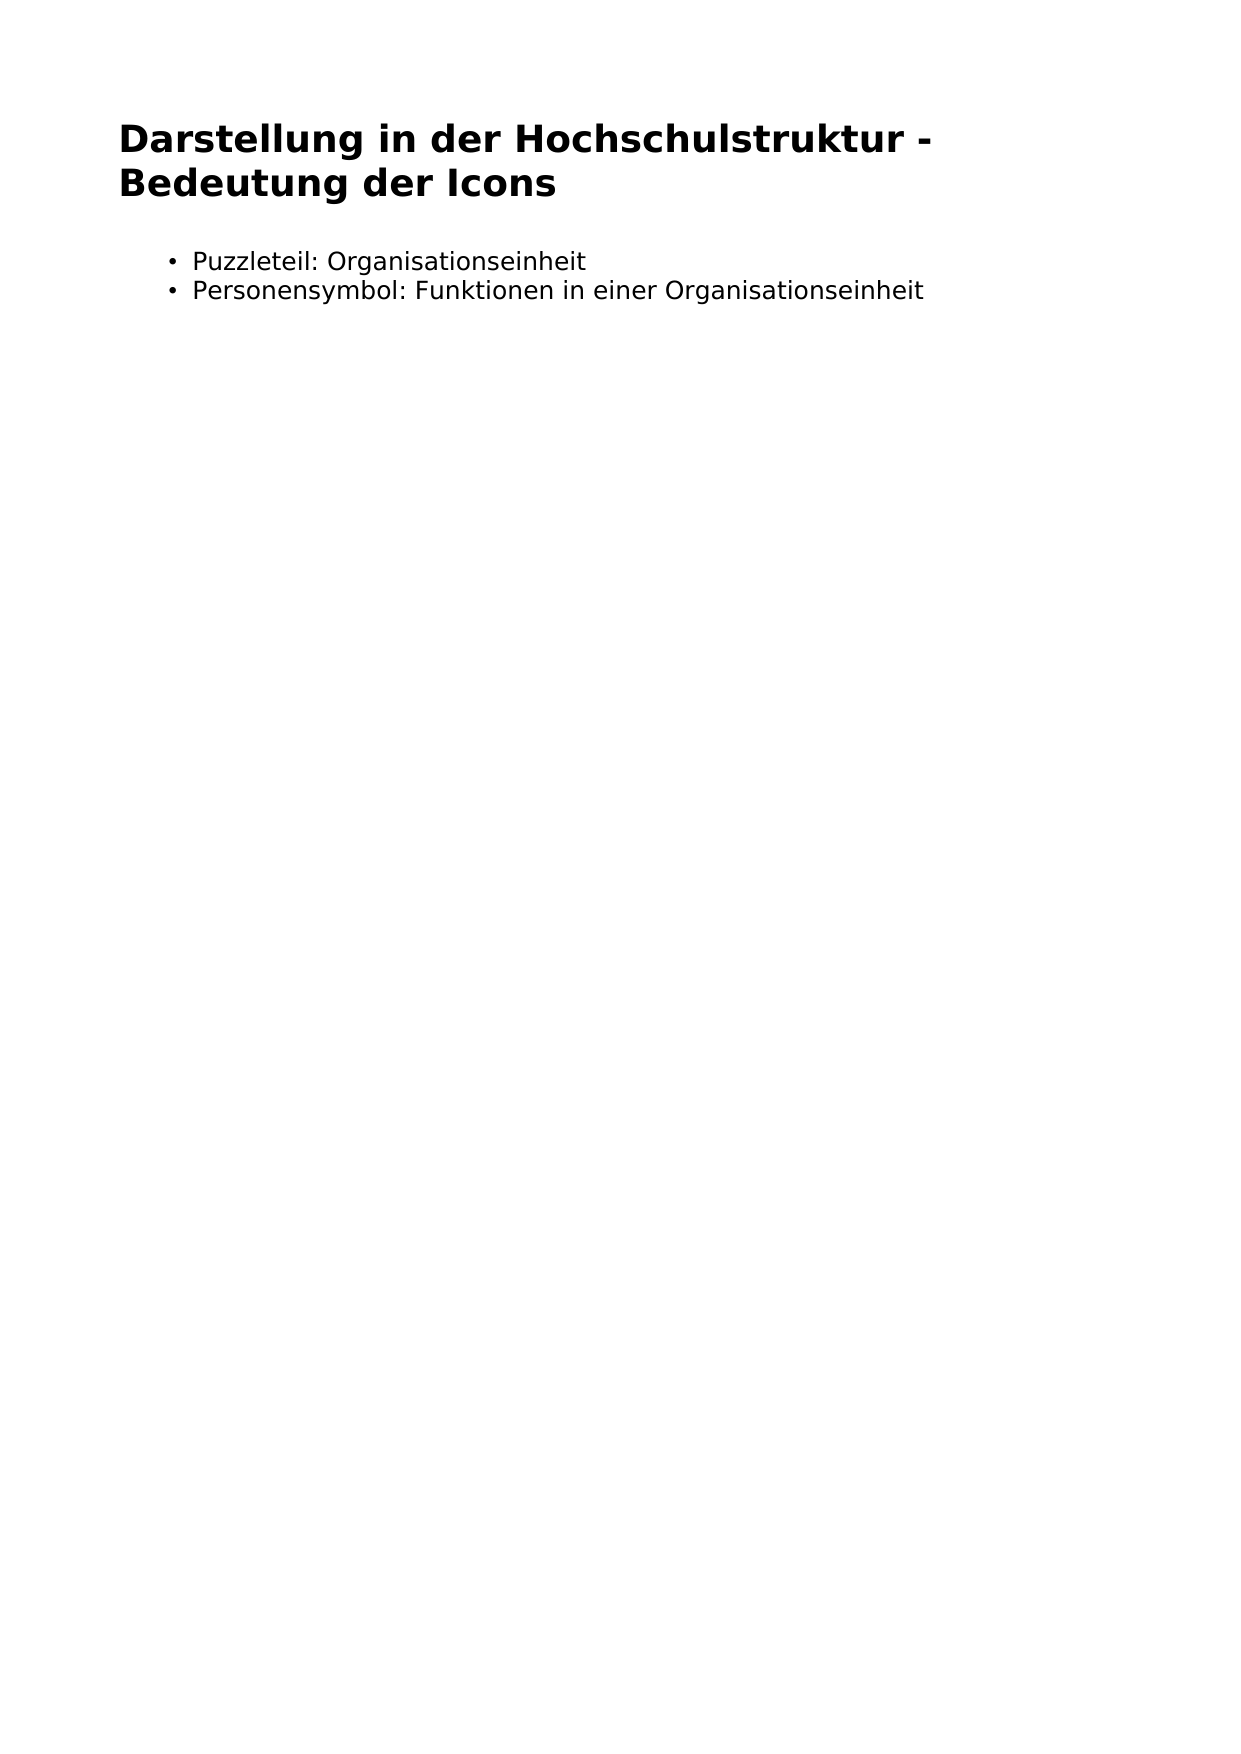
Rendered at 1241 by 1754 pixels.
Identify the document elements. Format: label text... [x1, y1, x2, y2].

list Puzzleteil: Organisationseinheit [177, 247, 1122, 277]
list Personensymbol: Funktionen in einer Organisationseinheit [177, 277, 1122, 306]
subtitle Darstellung in der Hochschulstruktur - Bedeutung der Icons [118, 118, 1122, 205]
